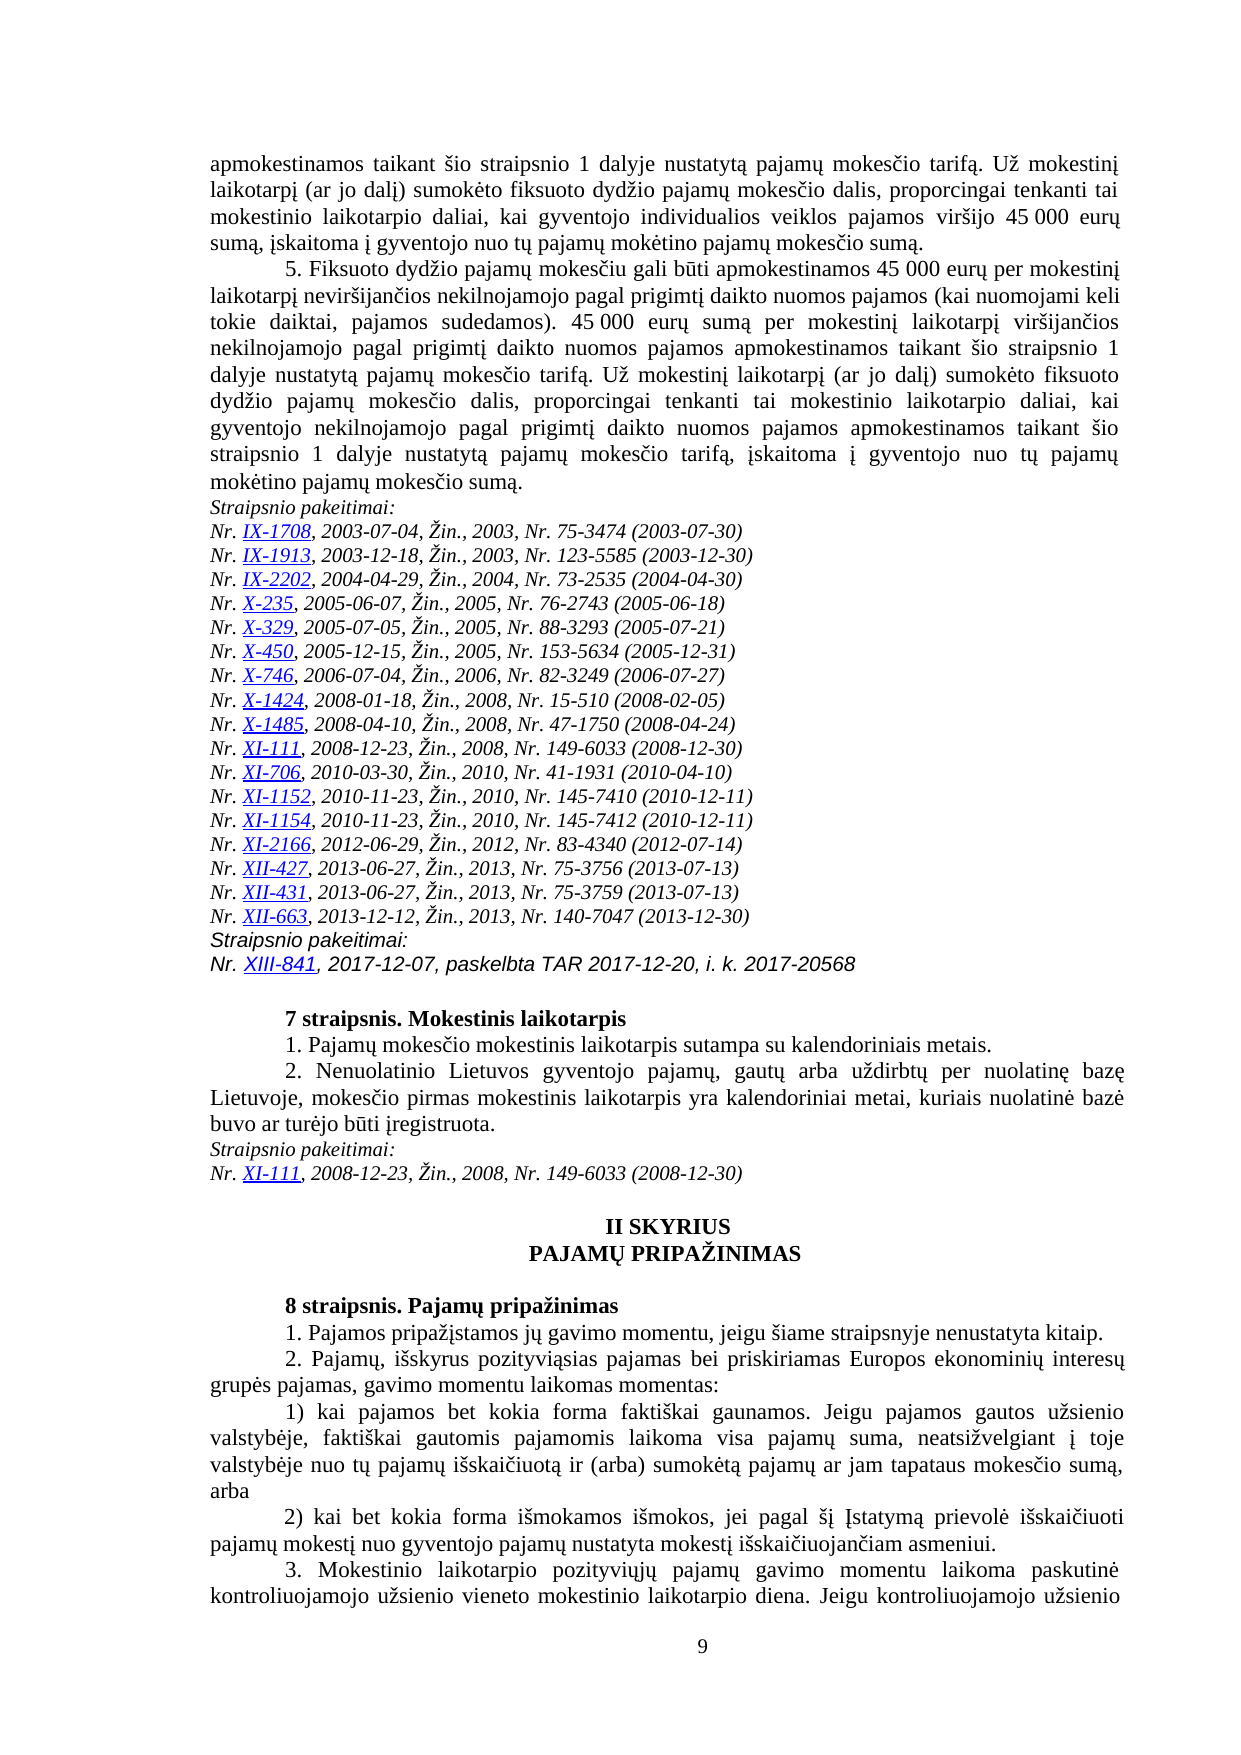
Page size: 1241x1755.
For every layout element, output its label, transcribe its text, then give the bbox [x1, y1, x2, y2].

text apmokestinamos taikant šio straipsnio 1 dalyje nustatytą pajamų mokesčio tarifą. Už mokestinį laikotarpį (ar jo dalį) sumokėto fiksuoto dydžio pajamų mokesčio dalis, proporcingai tenkanti tai mokestinio laikotarpio daliai, kai gyventojo individualios veiklos pajamos viršijo 45 000 eurų sumą, įskaitoma į gyventojo nuo tų pajamų mokėtino pajamų mokesčio sumą. [210, 150, 1120, 255]
text 5. Fiksuoto dydžio pajamų mokesčiu gali būti apmokestinamos 45 000 eurų per mokestinį laikotarpį neviršijančios nekilnojamojo pagal prigimtį daikto nuomos pajamos (kai nuomojami keli tokie daiktai, pajamos sudedamos). 45 000 eurų sumą per mokestinį laikotarpį viršijančios nekilnojamojo pagal prigimtį daikto nuomos pajamos apmokestinamos taikant šio straipsnio 1 dalyje nustatytą pajamų mokesčio tarifą. Už mokestinį laikotarpį (ar jo dalį) sumokėto fiksuoto dydžio pajamų mokesčio dalis, proporcingai tenkanti tai mokestinio laikotarpio daliai, kai gyventojo nekilnojamojo pagal prigimtį daikto nuomos pajamos apmokestinamos taikant šio straipsnio 1 dalyje nustatytą pajamų mokesčio tarifą, įskaitoma į gyventojo nuo tų pajamų mokėtino pajamų mokesčio sumą. [210, 255, 1120, 495]
text Nr. IX-1708, 2003-07-04, Žin., 2003, Nr. 75-3474 (2003-07-30) [210, 519, 1120, 543]
text 3. Mokestinio laikotarpio pozityviųjų pajamų gavimo momentu laikoma paskutinė kontroliuojamojo užsienio vieneto mokestinio laikotarpio diena. Jeigu kontroliuojamojo užsienio [210, 1556, 1120, 1609]
text 8 straipsnis. Pajamų pripažinimas [210, 1292, 1126, 1319]
text PAJAMŲ PRIPAŽINIMAS [210, 1240, 1126, 1266]
text Straipsnio pakeitimai: [210, 928, 1120, 952]
text 7 straipsnis. Mokestinis laikotarpis [210, 1005, 1126, 1031]
text Straipsnio pakeitimai: [210, 495, 1120, 519]
text Nr. XI-1154, 2010-11-23, Žin., 2010, Nr. 145-7412 (2010-12-11) [210, 808, 1120, 832]
text Nr. X-235, 2005-06-07, Žin., 2005, Nr. 76-2743 (2005-06-18) [210, 591, 1120, 615]
text 1) kai pajamos bet kokia forma faktiškai gaunamos. Jeigu pajamos gautos užsienio valstybėje, faktiškai gautomis pajamomis laikoma visa pajamų suma, neatsižvelgiant į toje valstybėje nuo tų pajamų išskaičiuotą ir (arba) sumokėtą pajamų ar jam tapataus mokesčio sumą, arba [210, 1398, 1126, 1503]
text Nr. XI-111, 2008-12-23, Žin., 2008, Nr. 149-6033 (2008-12-30) [210, 736, 1120, 760]
text Nr. XII-427, 2013-06-27, Žin., 2013, Nr. 75-3756 (2013-07-13) [210, 856, 1120, 880]
text Nr. XI-1152, 2010-11-23, Žin., 2010, Nr. 145-7410 (2010-12-11) [210, 784, 1120, 808]
text Nr. X-1485, 2008-04-10, Žin., 2008, Nr. 47-1750 (2008-04-24) [210, 712, 1120, 736]
text Nr. X-1424, 2008-01-18, Žin., 2008, Nr. 15-510 (2008-02-05) [210, 687, 1120, 712]
text 1. Pajamos pripažįstamos jų gavimo momentu, jeigu šiame straipsnyje nenustatyta kitaip. [210, 1319, 1126, 1345]
text Nr. XII-663, 2013-12-12, Žin., 2013, Nr. 140-7047 (2013-12-30) [210, 904, 1120, 928]
text Nr. X-450, 2005-12-15, Žin., 2005, Nr. 153-5634 (2005-12-31) [210, 639, 1120, 663]
text 2. Pajamų, išskyrus pozityviąsias pajamas bei priskiriamas Europos ekonominių interesų grupės pajamas, gavimo momentu laikomas momentas: [210, 1345, 1126, 1398]
text Nr. IX-2202, 2004-04-29, Žin., 2004, Nr. 73-2535 (2004-04-30) [210, 567, 1120, 591]
text Nr. XI-111, 2008-12-23, Žin., 2008, Nr. 149-6033 (2008-12-30) [210, 1161, 1126, 1185]
text 1. Pajamų mokesčio mokestinis laikotarpis sutampa su kalendoriniais metais. [210, 1031, 1126, 1057]
text Nr. X-329, 2005-07-05, Žin., 2005, Nr. 88-3293 (2005-07-21) [210, 615, 1120, 639]
text Nr. XI-706, 2010-03-30, Žin., 2010, Nr. 41-1931 (2010-04-10) [210, 760, 1120, 784]
text Nr. XII-431, 2013-06-27, Žin., 2013, Nr. 75-3759 (2013-07-13) [210, 880, 1120, 904]
text II SKYRIUS [210, 1213, 1126, 1240]
text Nr. XI-2166, 2012-06-29, Žin., 2012, Nr. 83-4340 (2012-07-14) [210, 832, 1120, 856]
text Nr. IX-1913, 2003-12-18, Žin., 2003, Nr. 123-5585 (2003-12-30) [210, 543, 1120, 567]
text 2. Nenuolatinio Lietuvos gyventojo pajamų, gautų arba uždirbtų per nuolatinę bazę Lietuvoje, mokesčio pirmas mokestinis laikotarpis yra kalendoriniai metai, kuriais nuolatinė bazė buvo ar turėjo būti įregistruota. [210, 1057, 1126, 1137]
text Nr. XIII-841, 2017-12-07, paskelbta TAR 2017-12-20, i. k. 2017-20568 [210, 952, 1120, 976]
text Straipsnio pakeitimai: [210, 1137, 1126, 1161]
text 2) kai bet kokia forma išmokamos išmokos, jei pagal šį Įstatymą prievolė išskaičiuoti pajamų mokestį nuo gyventojo pajamų nustatyta mokestį išskaičiuojančiam asmeniui. [210, 1503, 1126, 1556]
text Nr. X-746, 2006-07-04, Žin., 2006, Nr. 82-3249 (2006-07-27) [210, 663, 1120, 687]
